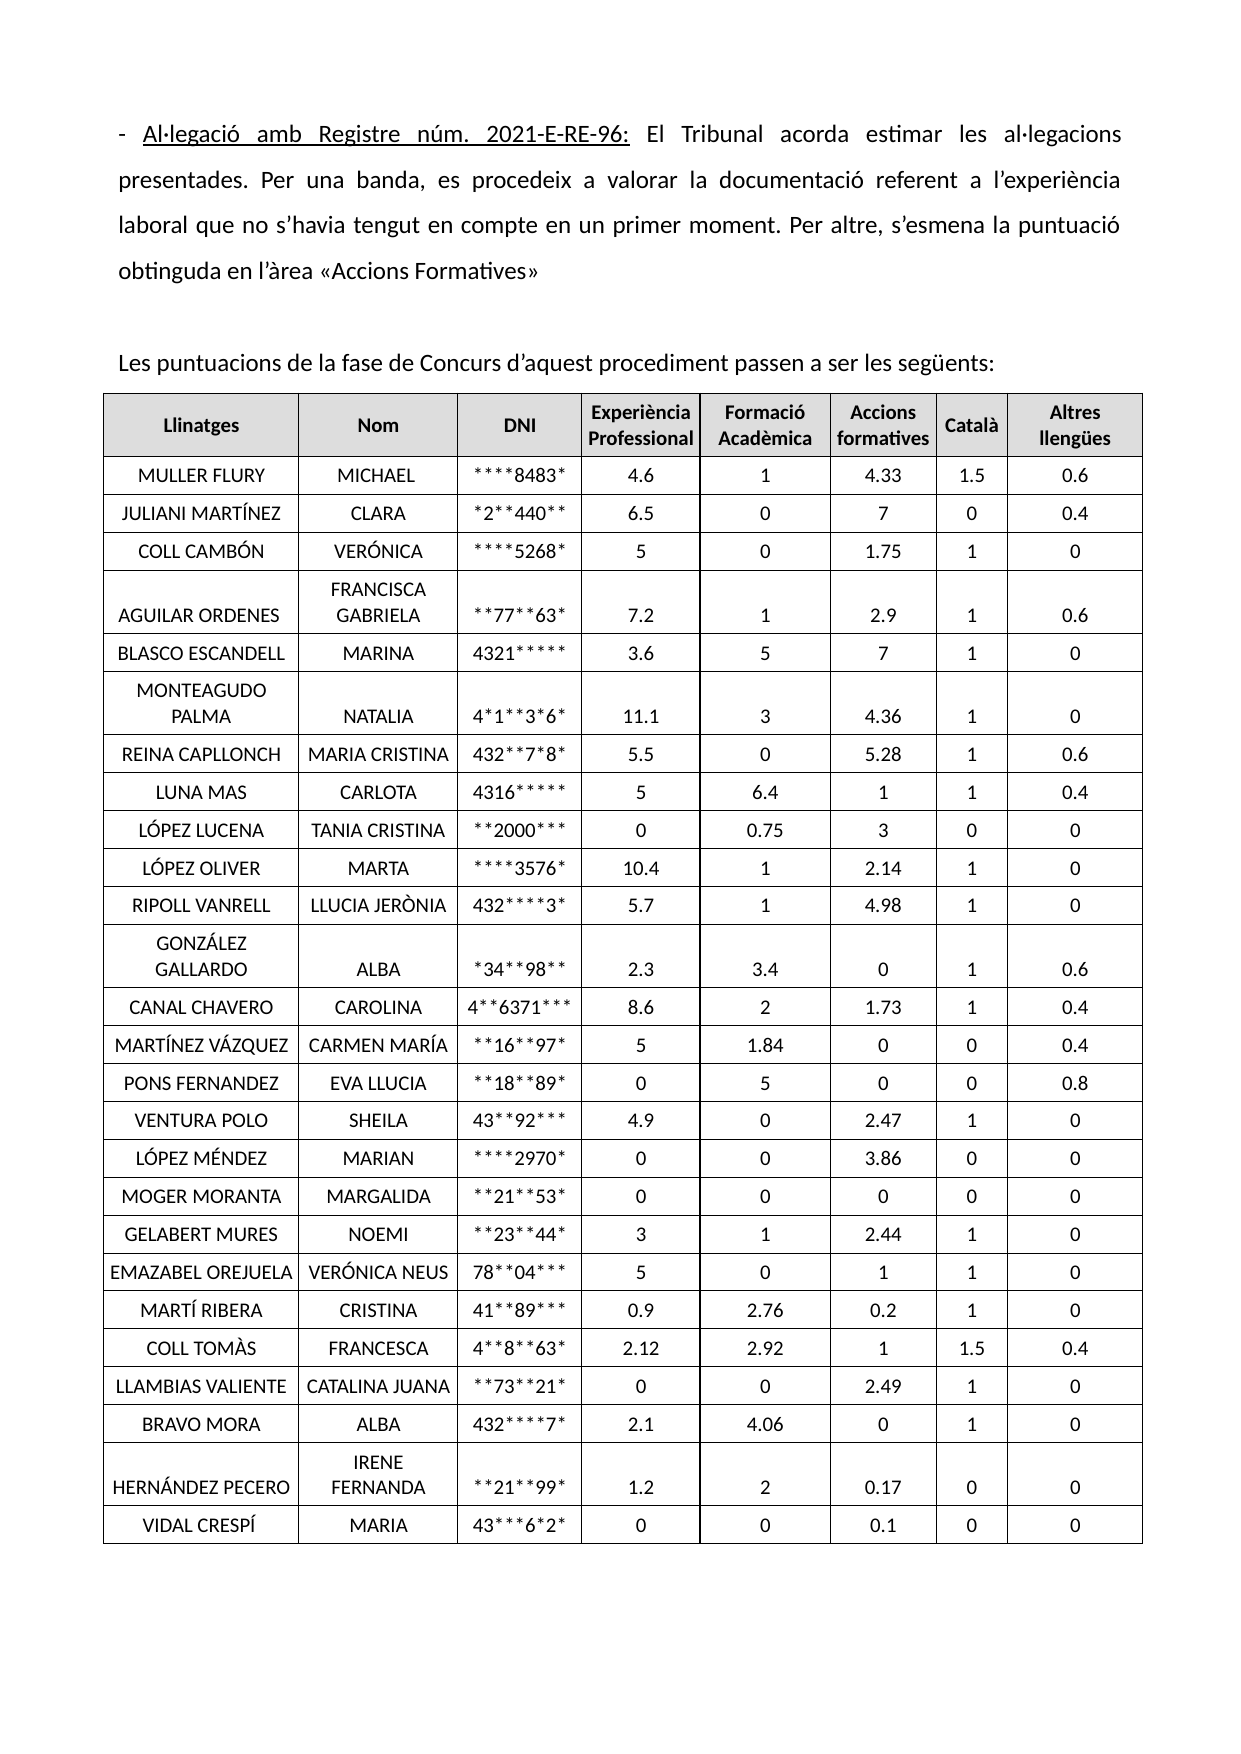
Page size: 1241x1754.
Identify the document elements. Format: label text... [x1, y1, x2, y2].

table_cell BLASCO ESCANDELL [104, 634, 298, 671]
table_cell NATALIA [299, 672, 457, 734]
table_cell **73**21* [458, 1367, 581, 1404]
table_cell 0,9 [582, 1291, 699, 1328]
table_cell 0,6 [1008, 735, 1142, 772]
table_cell FRANCESCA [299, 1329, 457, 1366]
table_cell 1 [937, 1102, 1007, 1139]
table_cell 1 [831, 1254, 936, 1290]
table_cell 2,12 [582, 1329, 699, 1366]
table_cell VERÓNICA NEUS [299, 1254, 457, 1290]
table_cell 78**04*** [458, 1254, 581, 1290]
table_cell **21**53* [458, 1178, 581, 1214]
table_cell 5 [582, 533, 699, 569]
table_cell 1 [831, 773, 936, 810]
table_cell LUNA MAS [104, 773, 298, 810]
table_cell **16**97* [458, 1026, 581, 1063]
table_cell **21**99* [458, 1443, 581, 1505]
table_cell 0 [1008, 1102, 1142, 1139]
table_cell 11,1 [582, 672, 699, 734]
table_cell 7,2 [582, 571, 699, 633]
table_cell 5 [582, 773, 699, 810]
table_cell LÓPEZ OLIVER [104, 849, 298, 886]
table_cell 1 [937, 925, 1007, 987]
table_cell 0 [701, 1506, 830, 1543]
table_cell 1 [831, 1329, 936, 1366]
table_cell **2000*** [458, 811, 581, 848]
table_cell 0 [1008, 1140, 1142, 1177]
table_cell 0 [701, 495, 830, 532]
table_cell 0 [1008, 1443, 1142, 1505]
table_cell 5,7 [582, 887, 699, 924]
table_cell 0 [1008, 887, 1142, 924]
table_cell IRENE FERNANDA [299, 1443, 457, 1505]
table_cell MARTÍ RIBERA [104, 1291, 298, 1328]
table_cell 0 [831, 1064, 936, 1101]
table_header DNI [458, 394, 581, 456]
table_cell 0 [701, 1178, 830, 1214]
table_cell 7 [831, 495, 936, 532]
table_cell 0 [937, 1140, 1007, 1177]
table_cell LLAMBIAS VALIENTE [104, 1367, 298, 1404]
table_cell 7 [831, 634, 936, 671]
table_cell MOGER MORANTA [104, 1178, 298, 1214]
table_cell VIDAL CRESPÍ [104, 1506, 298, 1543]
table_cell 1 [937, 1291, 1007, 1328]
table_header Altres llengües [1008, 394, 1142, 456]
table_cell 0 [1008, 533, 1142, 569]
table_cell 2,9 [831, 571, 936, 633]
table_cell SHEILA [299, 1102, 457, 1139]
table_cell 4316***** [458, 773, 581, 810]
table_cell 4,33 [831, 457, 936, 494]
table_header Formació Acadèmica [701, 394, 830, 456]
table_cell 0 [701, 735, 830, 772]
table_cell 5 [582, 1026, 699, 1063]
table_cell TANIA CRISTINA [299, 811, 457, 848]
table_cell 0 [831, 925, 936, 987]
table_cell 4**8**63* [458, 1329, 581, 1366]
table_cell 0 [1008, 1405, 1142, 1442]
table_cell LÓPEZ LUCENA [104, 811, 298, 848]
table_cell 0 [1008, 1178, 1142, 1214]
table_cell 1 [701, 887, 830, 924]
table_cell 4321***** [458, 634, 581, 671]
table_cell 2 [701, 1443, 830, 1505]
table_cell **23**44* [458, 1216, 581, 1252]
table_cell 0 [1008, 634, 1142, 671]
table_cell 2,92 [701, 1329, 830, 1366]
table_cell 41**89*** [458, 1291, 581, 1328]
table_cell 1 [701, 571, 830, 633]
table_cell 0 [1008, 849, 1142, 886]
table_cell MARTÍNEZ VÁZQUEZ [104, 1026, 298, 1063]
table_cell 5,5 [582, 735, 699, 772]
table_cell 1,84 [701, 1026, 830, 1063]
table_cell 0 [701, 1140, 830, 1177]
table_cell LLUCIA JERÒNIA [299, 887, 457, 924]
table_cell FRANCISCA GABRIELA [299, 571, 457, 633]
table_cell 432****3* [458, 887, 581, 924]
text - Al·legació amb Registre núm. 2021-E-RE-96: El Tribunal acorda estimar les al·legacions presentades. Per una banda, es procedeix a valorar la documentació referent a l’experiència laboral que no s’havia tengut en compte en un primer moment. Per altre, s’esmena la puntuació obtinguda en l’àrea «Accions Formatives» [118, 118, 1122, 286]
table_cell 8,6 [582, 988, 699, 1025]
table_cell 0 [582, 1506, 699, 1543]
table_cell 4,9 [582, 1102, 699, 1139]
table_cell GONZÁLEZ GALLARDO [104, 925, 298, 987]
table_cell 0 [937, 1443, 1007, 1505]
table_cell 1,5 [937, 457, 1007, 494]
table_cell 432****7* [458, 1405, 581, 1442]
table_cell CANAL CHAVERO [104, 988, 298, 1025]
table_cell 1,75 [831, 533, 936, 569]
table_cell MARTA [299, 849, 457, 886]
table_cell 0,8 [1008, 1064, 1142, 1101]
table_cell CRISTINA [299, 1291, 457, 1328]
table_cell 0 [1008, 1506, 1142, 1543]
table_cell RIPOLL VANRELL [104, 887, 298, 924]
table_cell 1 [937, 849, 1007, 886]
table_cell 1 [937, 672, 1007, 734]
table_cell 5 [582, 1254, 699, 1290]
table_cell LÓPEZ MÉNDEZ [104, 1140, 298, 1177]
table_cell 2,44 [831, 1216, 936, 1252]
table_cell 1,73 [831, 988, 936, 1025]
table_cell 0,4 [1008, 773, 1142, 810]
table_cell ****8483* [458, 457, 581, 494]
table_cell 5,28 [831, 735, 936, 772]
table_cell 0 [1008, 1216, 1142, 1252]
table_cell 0 [831, 1026, 936, 1063]
table_cell 0 [937, 1064, 1007, 1101]
table_cell 4,6 [582, 457, 699, 494]
table_header Català [937, 394, 1007, 456]
table_cell CARMEN MARÍA [299, 1026, 457, 1063]
table_header Nom [299, 394, 457, 456]
table_cell COLL TOMÀS [104, 1329, 298, 1366]
table_cell 1 [701, 1216, 830, 1252]
table_cell 1 [937, 634, 1007, 671]
table_header Experiència Professional [582, 394, 699, 456]
table_cell 0 [937, 495, 1007, 532]
text Les puntuacions de la fase de Concurs d’aquest procediment passen a ser les següents: [118, 347, 1122, 377]
table_cell 1 [937, 1367, 1007, 1404]
table_cell 43**92*** [458, 1102, 581, 1139]
table_cell 2,1 [582, 1405, 699, 1442]
table_cell AGUILAR ORDENES [104, 571, 298, 633]
table_cell COLL CAMBÓN [104, 533, 298, 569]
table_cell 0 [1008, 1367, 1142, 1404]
table_cell 0 [937, 1506, 1007, 1543]
table_cell 3,4 [701, 925, 830, 987]
table_cell 1 [701, 849, 830, 886]
table_cell 10,4 [582, 849, 699, 886]
table_cell ****2970* [458, 1140, 581, 1177]
table_cell 0,17 [831, 1443, 936, 1505]
table_cell 1,2 [582, 1443, 699, 1505]
table_cell 4*1**3*6* [458, 672, 581, 734]
table_cell ****3576* [458, 849, 581, 886]
table_cell CLARA [299, 495, 457, 532]
table_header Llinatges [104, 394, 298, 456]
table_header Accions formatives [831, 394, 936, 456]
table_cell 0 [937, 1178, 1007, 1214]
table_cell 5 [701, 1064, 830, 1101]
table_cell 2,47 [831, 1102, 936, 1139]
table_cell CAROLINA [299, 988, 457, 1025]
table_cell ****5268* [458, 533, 581, 569]
table_cell EVA LLUCIA [299, 1064, 457, 1101]
table_cell 1 [937, 533, 1007, 569]
table_cell 0 [1008, 672, 1142, 734]
table_cell 6,5 [582, 495, 699, 532]
table_cell GELABERT MURES [104, 1216, 298, 1252]
table_cell 0 [1008, 811, 1142, 848]
table_cell 4,36 [831, 672, 936, 734]
table_cell 0,75 [701, 811, 830, 848]
table_cell 1 [937, 773, 1007, 810]
table_cell 1 [937, 571, 1007, 633]
table_cell 2 [701, 988, 830, 1025]
table_cell MARIA [299, 1506, 457, 1543]
table_cell 0 [582, 811, 699, 848]
table_cell 0,2 [831, 1291, 936, 1328]
table_cell 432**7*8* [458, 735, 581, 772]
table_cell 0 [582, 1140, 699, 1177]
table_cell REINA CAPLLONCH [104, 735, 298, 772]
table_cell 3 [831, 811, 936, 848]
table_cell *34**98** [458, 925, 581, 987]
table_cell 0 [701, 533, 830, 569]
table_cell 2,3 [582, 925, 699, 987]
table_cell JULIANI MARTÍNEZ [104, 495, 298, 532]
table_cell 3,86 [831, 1140, 936, 1177]
table_cell 0,6 [1008, 571, 1142, 633]
table_cell 0,4 [1008, 988, 1142, 1025]
table_cell 2,49 [831, 1367, 936, 1404]
table_cell 0 [582, 1367, 699, 1404]
table_cell 1 [937, 735, 1007, 772]
table_cell 0,4 [1008, 1026, 1142, 1063]
table_cell MULLER FLURY [104, 457, 298, 494]
table_cell MICHAEL [299, 457, 457, 494]
table_cell 0 [1008, 1291, 1142, 1328]
table_cell CARLOTA [299, 773, 457, 810]
table_cell 3 [701, 672, 830, 734]
table_cell MONTEAGUDO PALMA [104, 672, 298, 734]
table_cell 0 [1008, 1254, 1142, 1290]
table_cell VENTURA POLO [104, 1102, 298, 1139]
table_cell 6,4 [701, 773, 830, 810]
table_cell 1 [937, 887, 1007, 924]
table_cell 4,06 [701, 1405, 830, 1442]
table_cell CATALINA JUANA [299, 1367, 457, 1404]
table_cell *2**440** [458, 495, 581, 532]
table_cell 0 [831, 1178, 936, 1214]
table_cell 2,14 [831, 849, 936, 886]
table_cell 5 [701, 634, 830, 671]
table_cell BRAVO MORA [104, 1405, 298, 1442]
table_cell 0 [937, 1026, 1007, 1063]
table_cell 0 [701, 1102, 830, 1139]
table_cell 0,4 [1008, 495, 1142, 532]
table_cell 1 [937, 1254, 1007, 1290]
table_cell PONS FERNANDEZ [104, 1064, 298, 1101]
table_cell 3 [582, 1216, 699, 1252]
table_cell ALBA [299, 925, 457, 987]
table_cell 0,1 [831, 1506, 936, 1543]
table_cell 4,98 [831, 887, 936, 924]
table_cell 1 [937, 988, 1007, 1025]
table_cell 1 [937, 1405, 1007, 1442]
table_cell 0 [701, 1367, 830, 1404]
table_cell 0,6 [1008, 457, 1142, 494]
table_cell 3,6 [582, 634, 699, 671]
table_cell 0 [582, 1064, 699, 1101]
table_cell MARGALIDA [299, 1178, 457, 1214]
table_cell 4**6371*** [458, 988, 581, 1025]
table_cell 0 [582, 1178, 699, 1214]
table_cell 0 [831, 1405, 936, 1442]
table_cell 43***6*2* [458, 1506, 581, 1543]
table_cell 1 [701, 457, 830, 494]
table_cell NOEMI [299, 1216, 457, 1252]
table_cell **77**63* [458, 571, 581, 633]
table_cell VERÓNICA [299, 533, 457, 569]
table_cell HERNÁNDEZ PECERO [104, 1443, 298, 1505]
table_cell MARINA [299, 634, 457, 671]
table_cell 0,4 [1008, 1329, 1142, 1366]
table_cell ALBA [299, 1405, 457, 1442]
table_cell MARIA CRISTINA [299, 735, 457, 772]
table_cell 2,76 [701, 1291, 830, 1328]
table_cell 0 [937, 811, 1007, 848]
table_cell 0 [701, 1254, 830, 1290]
table_cell **18**89* [458, 1064, 581, 1101]
table_cell 1,5 [937, 1329, 1007, 1366]
table_cell 0,6 [1008, 925, 1142, 987]
table_cell EMAZABEL OREJUELA [104, 1254, 298, 1290]
table_cell 1 [937, 1216, 1007, 1252]
table_cell MARIAN [299, 1140, 457, 1177]
